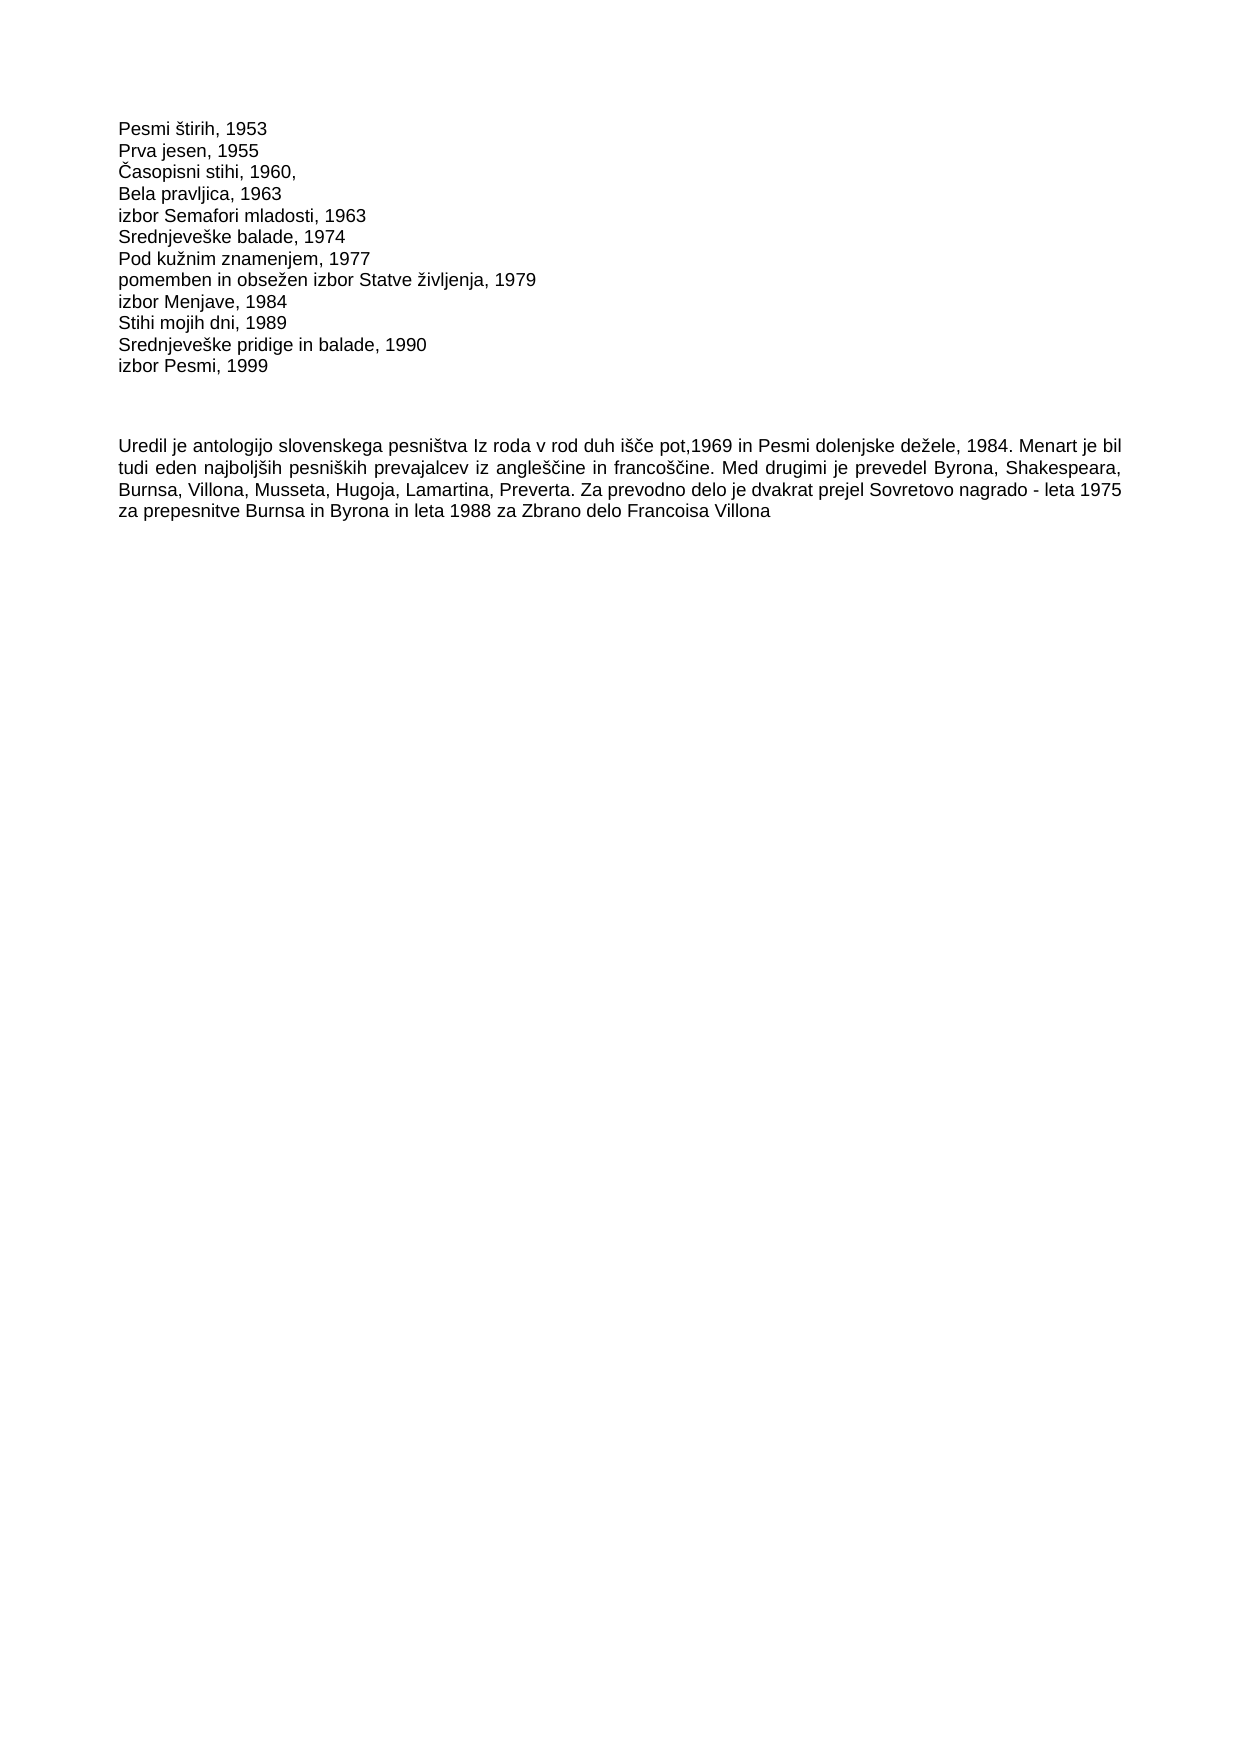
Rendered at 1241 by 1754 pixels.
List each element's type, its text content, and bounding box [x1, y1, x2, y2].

text Pesmi štirih, 1953 Prva jesen, 1955 Časopisni stihi, 1960, Bela pravljica, 1963 izbor Semafori mladosti, 1963 Srednjeveške balade, 1974 Pod kužnim znamenjem, 1977 pomemben in obsežen izbor Statve življenja, 1979 izbor Menjave, 1984 Stihi mojih dni, 1989 Srednjeveške pridige in balade, 1990 izbor Pesmi, 1999 [118, 118, 1122, 377]
text Uredil je antologijo slovenskega pesništva Iz roda v rod duh išče pot,1969 in Pesmi dolenjske dežele, 1984. Menart je bil tudi eden najboljših pesniških prevajalcev iz angleščine in francoščine. Med drugimi je prevedel Byrona, Shakespeara, Burnsa, Villona, Musseta, Hugoja, Lamartina, Preverta. Za prevodno delo je dvakrat prejel Sovretovo nagrado - leta 1975 za prepesnitve Burnsa in Byrona in leta 1988 za Zbrano delo Francoisa Villona [118, 435, 1122, 521]
